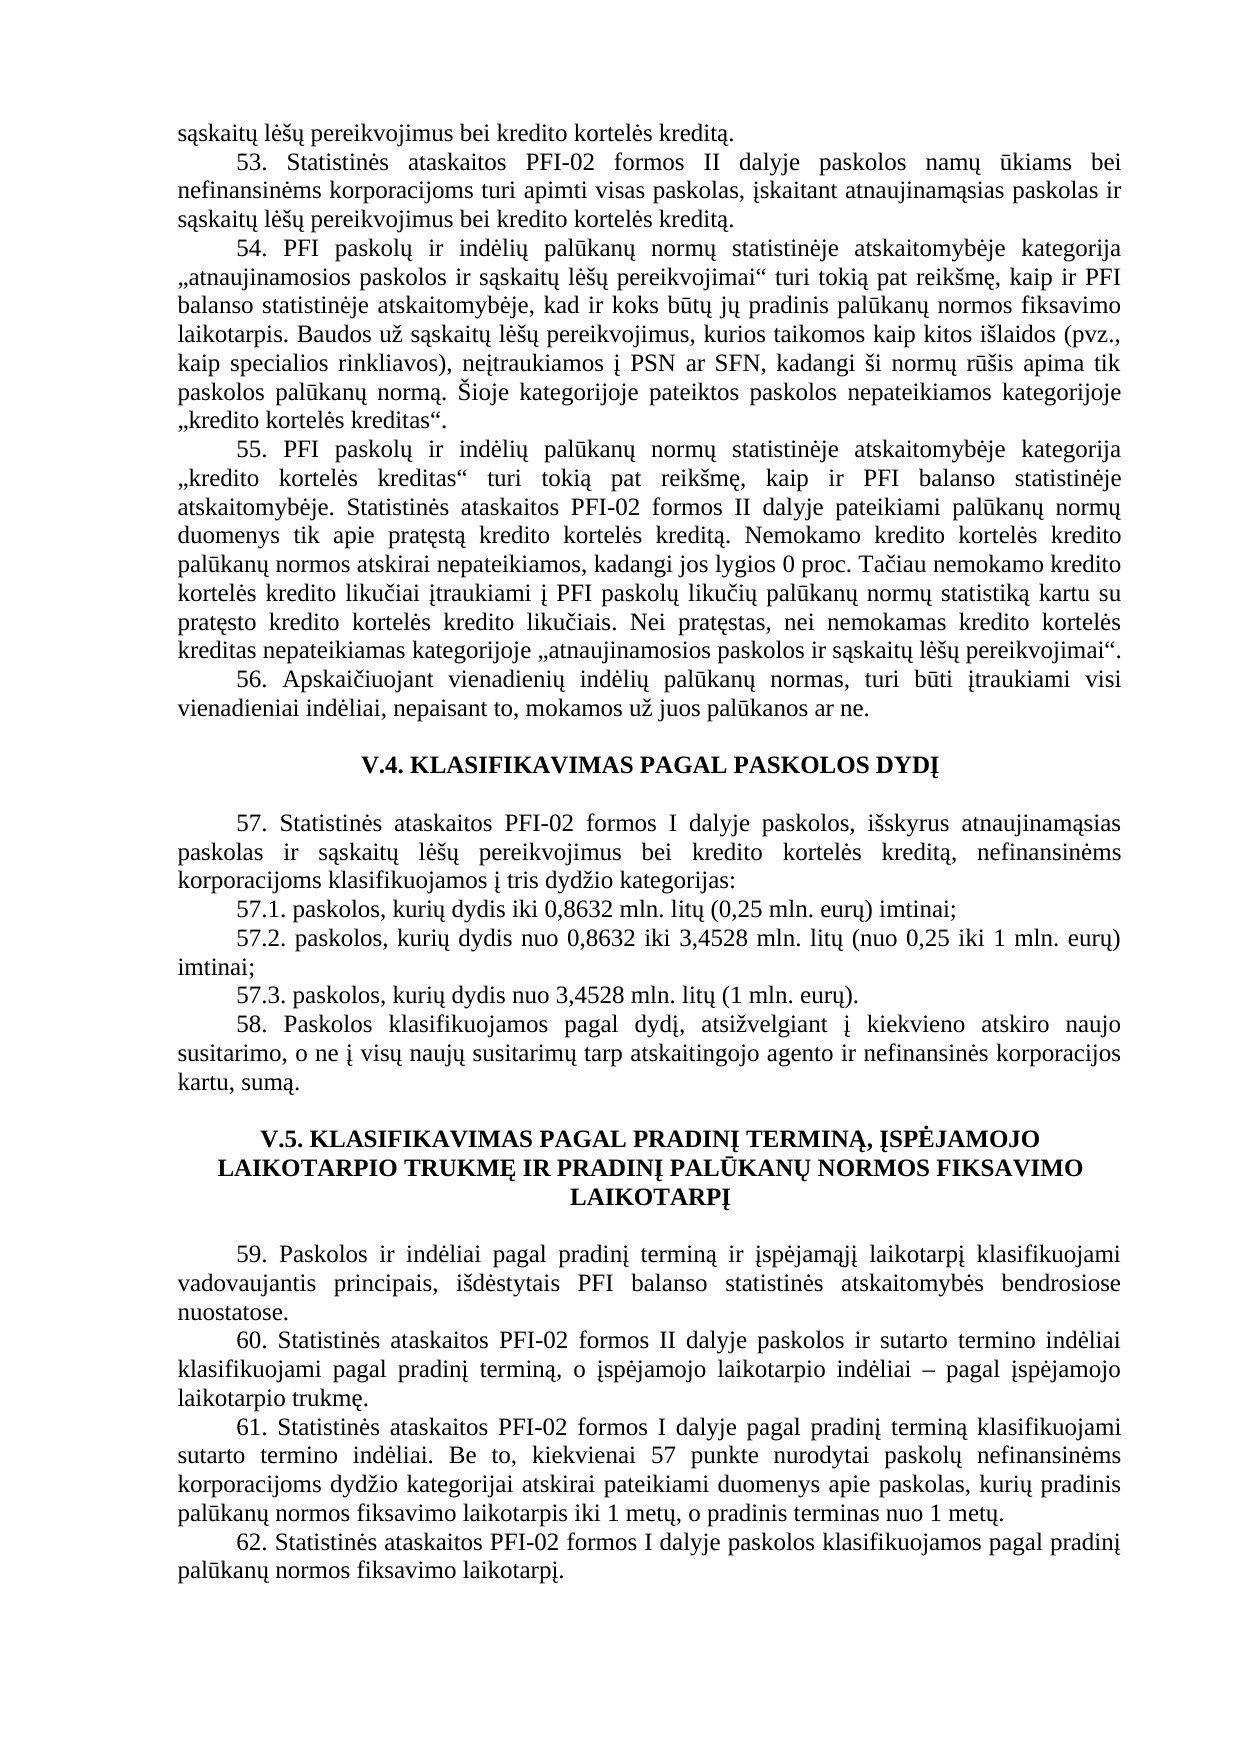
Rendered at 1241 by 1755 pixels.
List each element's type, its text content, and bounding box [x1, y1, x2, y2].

text 57.2. paskolos, kurių dydis nuo 0,8632 iki 3,4528 mln. litų (nuo 0,25 iki 1 mln. eurų) imtinai; [177, 923, 1122, 981]
text sąskaitų lėšų pereikvojimus bei kredito kortelės kreditą. [177, 118, 1122, 147]
text 54. PFI paskolų ir indėlių palūkanų normų statistinėje atskaitomybėje kategorija „atnaujinamosios paskolos ir sąskaitų lėšų pereikvojimai“ turi tokią pat reikšmę, kaip ir PFI balanso statistinėje atskaitomybėje, kad ir koks būtų jų pradinis palūkanų normos fiksavimo laikotarpis. Baudos už sąskaitų lėšų pereikvojimus, kurios taikomos kaip kitos išlaidos (pvz., kaip specialios rinkliavos), neįtraukiamos į PSN ar SFN, kadangi ši normų rūšis apima tik paskolos palūkanų normą. Šioje kategorijoje pateiktos paskolos nepateikiamos kategorijoje „kredito kortelės kreditas“. [177, 233, 1122, 434]
text 60. Statistinės ataskaitos PFI-02 formos II dalyje paskolos ir sutarto termino indėliai klasifikuojami pagal pradinį terminą, o įspėjamojo laikotarpio indėliai – pagal įspėjamojo laikotarpio trukmę. [177, 1326, 1122, 1412]
text 57.3. paskolos, kurių dydis nuo 3,4528 mln. litų (1 mln. eurų). [177, 981, 1122, 1009]
text 58. Paskolos klasifikuojamos pagal dydį, atsižvelgiant į kiekvieno atskiro naujo susitarimo, o ne į visų naujų susitarimų tarp atskaitingojo agento ir nefinansinės korporacijos kartu, sumą. [177, 1009, 1122, 1096]
text 61. Statistinės ataskaitos PFI-02 formos I dalyje pagal pradinį terminą klasifikuojami sutarto termino indėliai. Be to, kiekvienai 57 punkte nurodytai paskolų nefinansinėms korporacijoms dydžio kategorijai atskirai pateikiami duomenys apie paskolas, kurių pradinis palūkanų normos fiksavimo laikotarpis iki 1 metų, o pradinis terminas nuo 1 metų. [177, 1412, 1122, 1527]
text V.4. KLASIFIKAVIMAS PAGAL PASKOLOS DYDĮ [177, 751, 1124, 779]
text 59. Paskolos ir indėliai pagal pradinį terminą ir įspėjamąjį laikotarpį klasifikuojami vadovaujantis principais, išdėstytais PFI balanso statistinės atskaitomybės bendrosiose nuostatose. [177, 1239, 1122, 1326]
text V.5. KLASIFIKAVIMAS PAGAL PRADINĮ TERMINĄ, ĮSPĖJAMOJO LAIKOTARPIO TRUKMĘ IR PRADINĮ PALŪKANŲ NORMOS FIKSAVIMO LAIKOTARPĮ [177, 1124, 1124, 1211]
text 53. Statistinės ataskaitos PFI-02 formos II dalyje paskolos namų ūkiams bei nefinansinėms korporacijoms turi apimti visas paskolas, įskaitant atnaujinamąsias paskolas ir sąskaitų lėšų pereikvojimus bei kredito kortelės kreditą. [177, 147, 1122, 233]
text 57. Statistinės ataskaitos PFI-02 formos I dalyje paskolos, išskyrus atnaujinamąsias paskolas ir sąskaitų lėšų pereikvojimus bei kredito kortelės kreditą, nefinansinėms korporacijoms klasifikuojamos į tris dydžio kategorijas: [177, 808, 1122, 894]
text 62. Statistinės ataskaitos PFI-02 formos I dalyje paskolos klasifikuojamos pagal pradinį palūkanų normos fiksavimo laikotarpį. [177, 1527, 1122, 1584]
text 56. Apskaičiuojant vienadienių indėlių palūkanų normas, turi būti įtraukiami visi vienadieniai indėliai, nepaisant to, mokamos už juos palūkanos ar ne. [177, 664, 1122, 722]
text 55. PFI paskolų ir indėlių palūkanų normų statistinėje atskaitomybėje kategorija „kredito kortelės kreditas“ turi tokią pat reikšmę, kaip ir PFI balanso statistinėje atskaitomybėje. Statistinės ataskaitos PFI-02 formos II dalyje pateikiami palūkanų normų duomenys tik apie pratęstą kredito kortelės kreditą. Nemokamo kredito kortelės kredito palūkanų normos atskirai nepateikiamos, kadangi jos lygios 0 proc. Tačiau nemokamo kredito kortelės kredito likučiai įtraukiami į PFI paskolų likučių palūkanų normų statistiką kartu su pratęsto kredito kortelės kredito likučiais. Nei pratęstas, nei nemokamas kredito kortelės kreditas nepateikiamas kategorijoje „atnaujinamosios paskolos ir sąskaitų lėšų pereikvojimai“. [177, 434, 1122, 664]
text 57.1. paskolos, kurių dydis iki 0,8632 mln. litų (0,25 mln. eurų) imtinai; [177, 894, 1122, 923]
